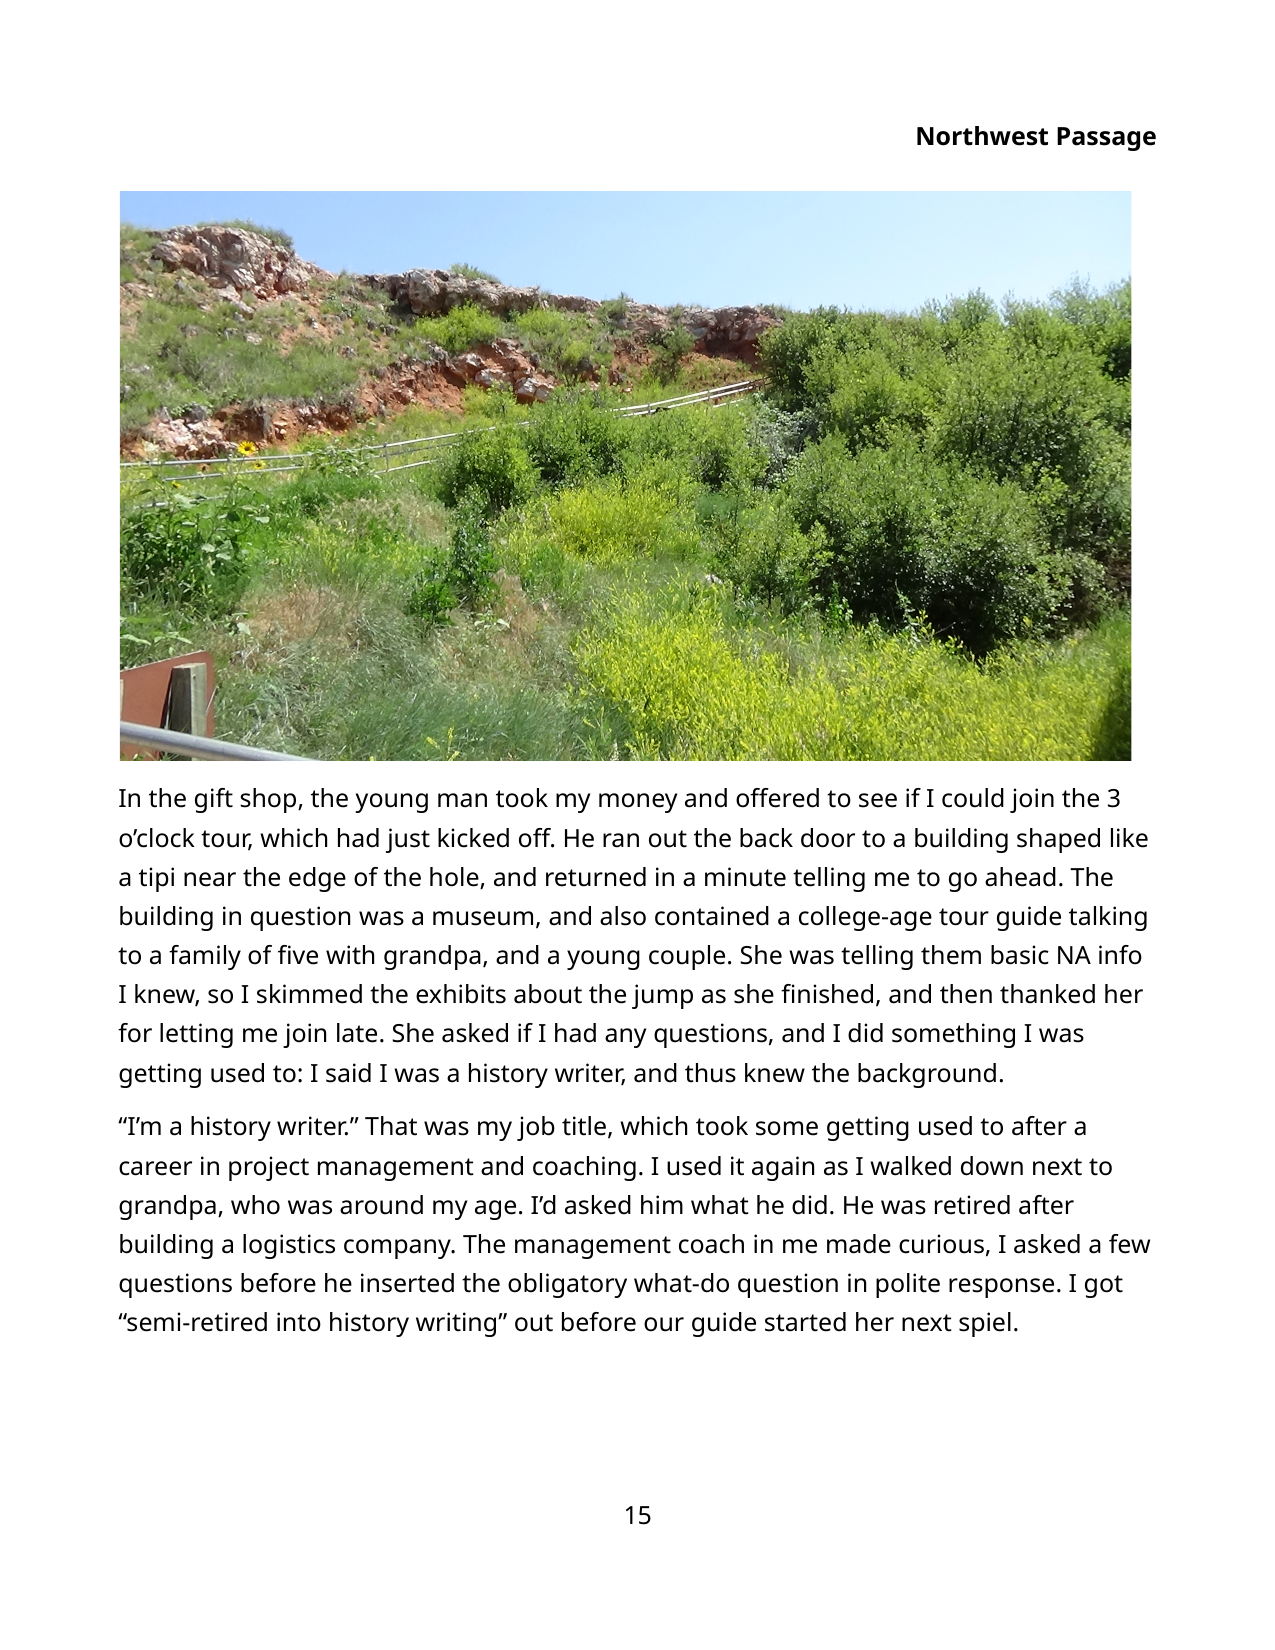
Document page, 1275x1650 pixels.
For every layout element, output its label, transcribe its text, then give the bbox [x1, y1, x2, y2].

text In the gift shop, the young man took my money and offered to see if I could join the 3 o’clock tour, which had just kicked off. He ran out the back door to a building shaped like a tipi near the edge of the hole, and returned in a minute telling me to go ahead. The building in question was a museum, and also contained a college-age tour guide talking to a family of five with grandpa, and a young couple. She was telling them basic NA info I knew, so I skimmed the exhibits about the jump as she finished, and then thanked her for letting me join late. She asked if I had any questions, and I did something I was getting used to: I said I was a history writer, and thus knew the background. [118, 182, 1157, 1089]
text “I’m a history writer.” That was my job title, which took some getting used to after a career in project management and coaching. I used it again as I walked down next to grandpa, who was around my age. I’d asked him what he did. He was retired after building a logistics company. The management coach in me made curious, I asked a few questions before he inserted the obligatory what-do question in polite response. I got “semi-retired into history writing” out before our guide started her next spiel. [118, 1109, 1157, 1339]
picture [119, 191, 1132, 761]
